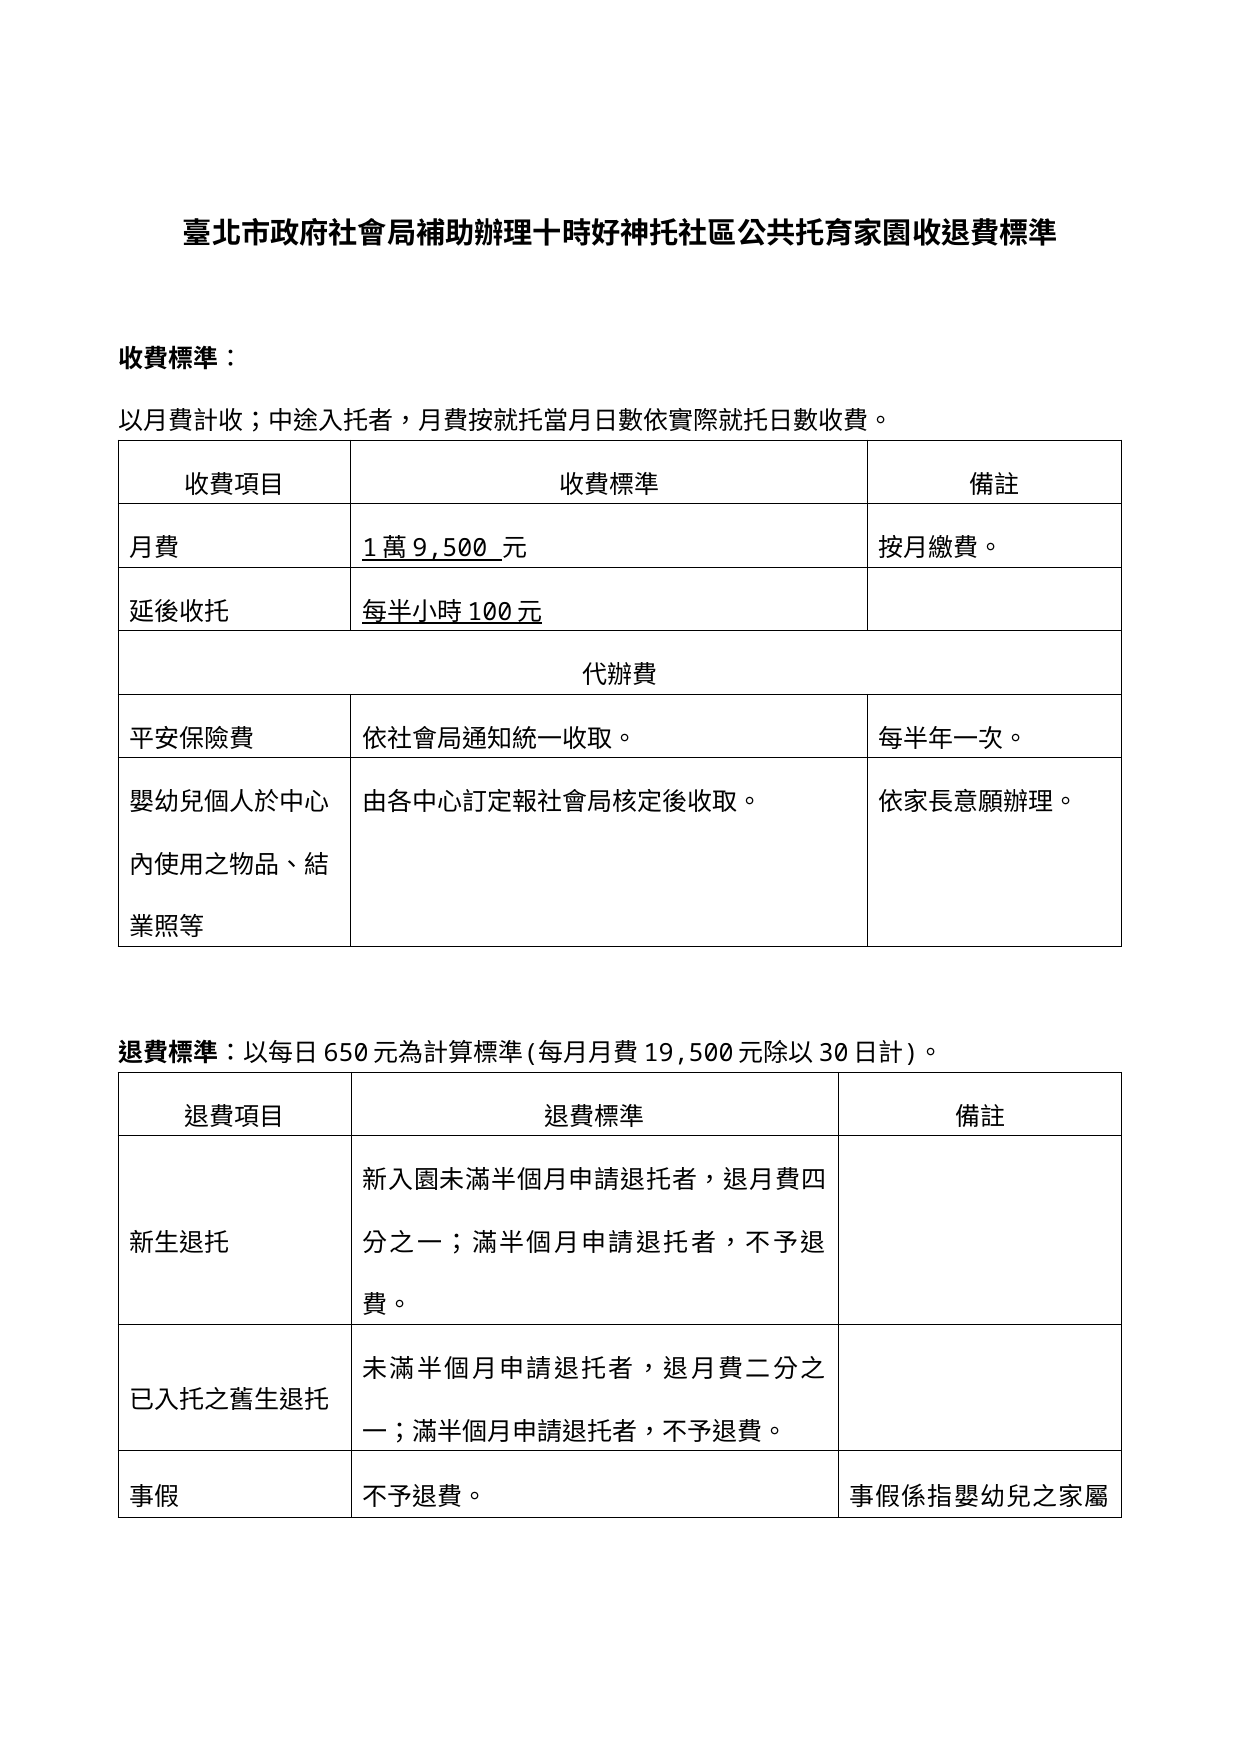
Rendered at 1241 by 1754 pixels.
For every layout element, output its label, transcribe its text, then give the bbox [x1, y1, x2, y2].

table_cell 1萬9,500 元 [351, 504, 867, 567]
table_cell [868, 568, 1121, 630]
table_header 收費項目 [119, 441, 350, 503]
table_cell 依社會局通知統一收取。 [351, 695, 867, 757]
table_cell 每半小時100元 [351, 568, 867, 630]
table_cell [839, 1136, 1121, 1324]
table_cell 新入園未滿半個月申請退托者，退月費四分之一；滿半個月申請退托者，不予退費。 [352, 1136, 838, 1324]
table_cell [1122, 694, 1126, 757]
table_header 退費項目 [119, 1073, 351, 1135]
table_cell [839, 1325, 1121, 1450]
table_cell 不予退費。 [352, 1451, 838, 1517]
table_cell 事假 [119, 1451, 351, 1517]
table_cell 未滿半個月申請退托者，退月費二分之一；滿半個月申請退托者，不予退費。 [352, 1325, 838, 1450]
table_cell 延後收托 [119, 568, 350, 630]
table_cell 按月繳費。 [868, 504, 1121, 567]
table_cell 每半年一次。 [868, 695, 1121, 757]
table_header 收費標準 [351, 441, 867, 503]
table_cell 依家長意願辦理。 [868, 758, 1121, 946]
table_cell 平安保險費 [119, 695, 350, 757]
table_header [1122, 440, 1126, 503]
table_cell 新生退托 [119, 1136, 351, 1324]
text 退費標準：以每日650元為計算標準(每月月費19,500元除以30日計)。 [118, 1009, 1122, 1072]
table_header 備註 [868, 441, 1121, 503]
text 以月費計收；中途入托者，月費按就托當月日數依實際就托日數收費。 [118, 377, 1122, 439]
table_cell 代辦費 [119, 631, 1121, 694]
table_cell [1122, 503, 1126, 567]
text 收費標準： [118, 314, 1122, 377]
text 臺北市政府社會局補助辦理十時好神托社區公共托育家園收退費標準 [118, 189, 1122, 252]
table_cell 嬰幼兒個人於中心內使用之物品、結業照等 [119, 758, 350, 946]
table_cell 月費 [119, 504, 350, 567]
table_cell [1122, 630, 1126, 694]
table_cell 由各中心訂定報社會局核定後收取。 [351, 758, 867, 946]
table_header 退費標準 [352, 1073, 838, 1135]
table_cell [1122, 567, 1126, 630]
table_cell 已入托之舊生退托 [119, 1325, 351, 1450]
table_header 備註 [839, 1073, 1121, 1135]
table_cell [1122, 757, 1126, 946]
table_cell 事假係指嬰幼兒之家屬 [839, 1451, 1121, 1517]
